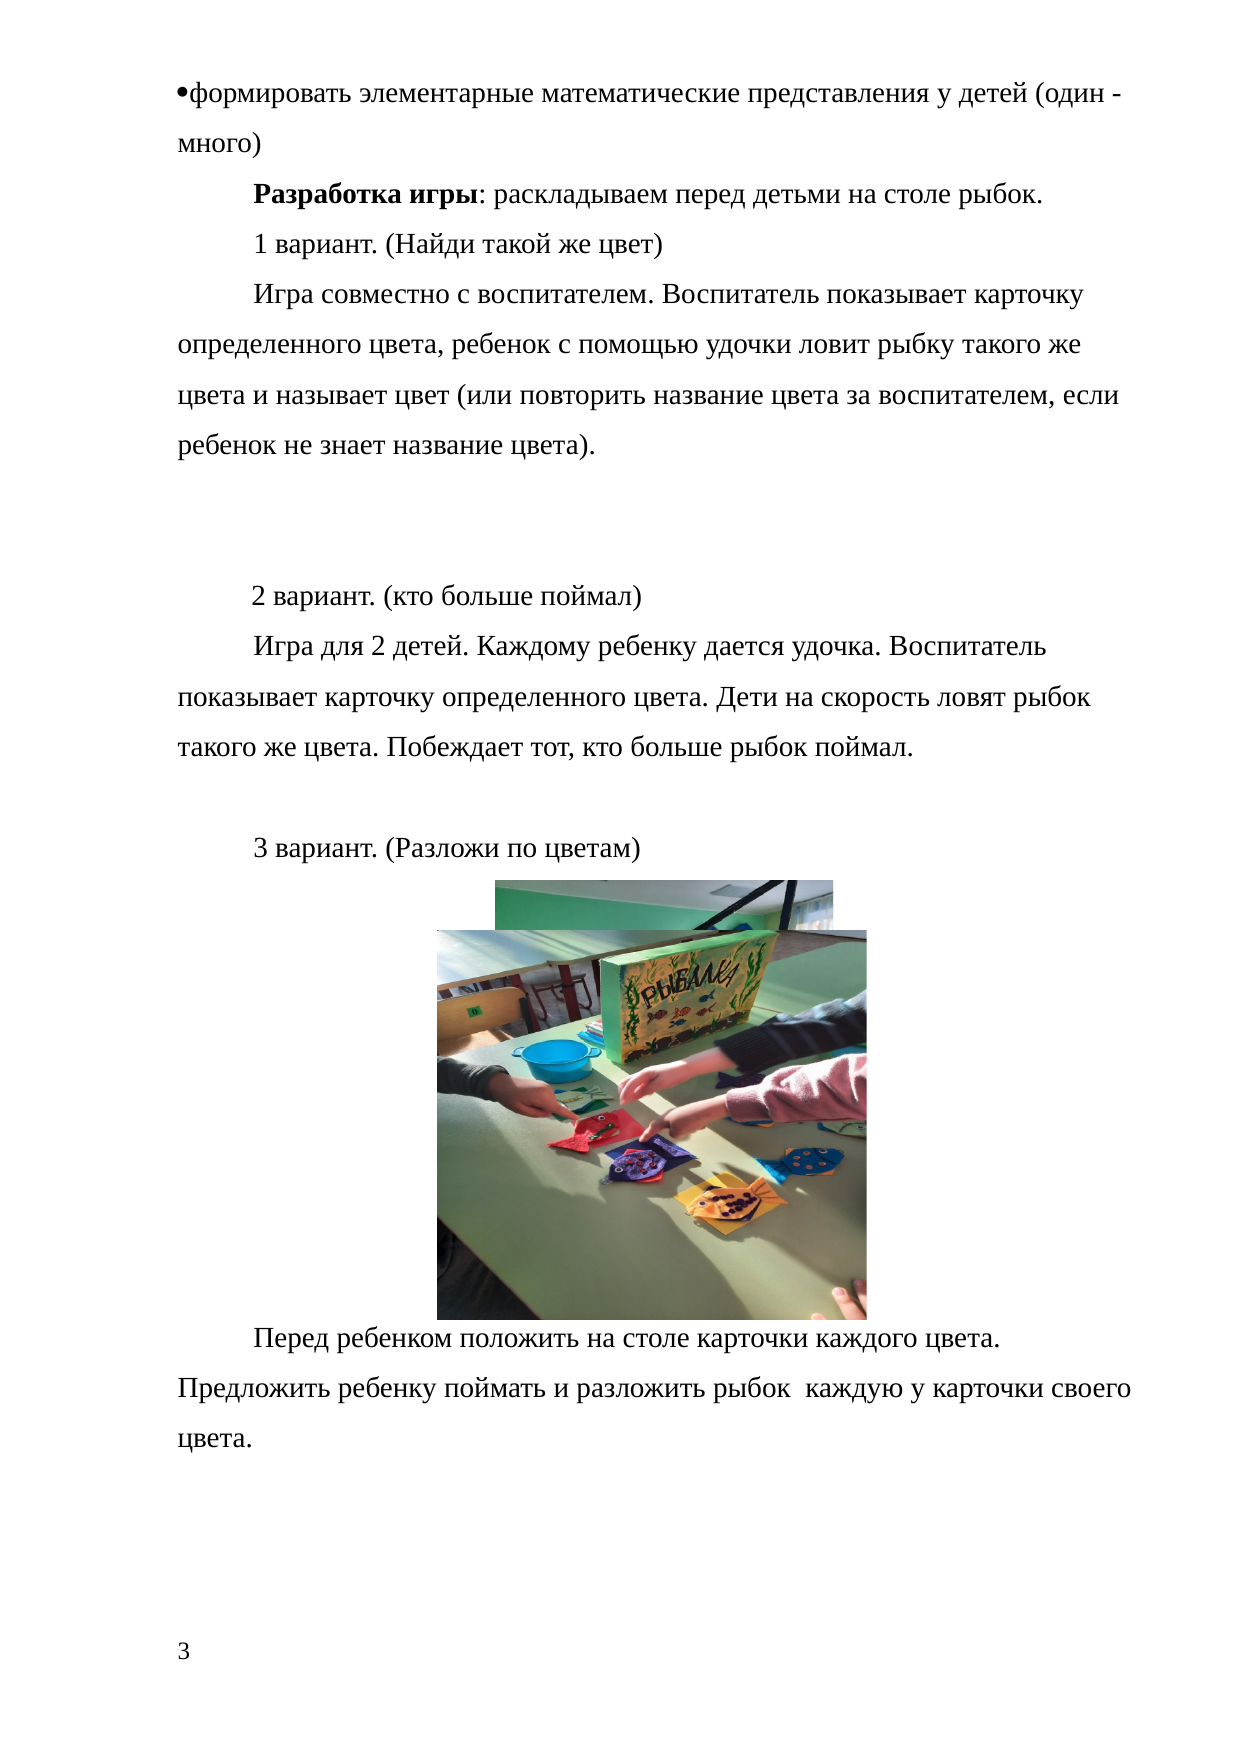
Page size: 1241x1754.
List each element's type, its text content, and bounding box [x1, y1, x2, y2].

list формировать элементарные математические представления у детей (один - много) [177, 75, 1152, 159]
text Разработка игры: раскладываем перед детьми на столе рыбок. [177, 176, 1152, 209]
text Игра совместно с воспитателем. Воспитатель показывает карточку определенного цвета, ребенок с помощью удочки ловит рыбку такого же цвета и называет цвет (или повторить название цвета за воспитателем, если ребенок не знает название цвета). [177, 276, 1152, 461]
text 2 вариант. (кто больше поймал) [177, 578, 1152, 612]
text 3 вариант. (Разложи по цветам) [177, 830, 1152, 863]
text 1 вариант. (Найди такой же цвет) [177, 226, 1152, 259]
text Игра для 2 детей. Каждому ребенку дается удочка. Воспитатель показывает карточку определенного цвета. Дети на скорость ловят рыбок такого же цвета. Побеждает тот, кто больше рыбок поймал. [177, 628, 1152, 763]
text Перед ребенком положить на столе карточки каждого цвета. Предложить ребенку поймать и разложить рыбок каждую у карточки своего цвета. [177, 880, 1152, 1454]
